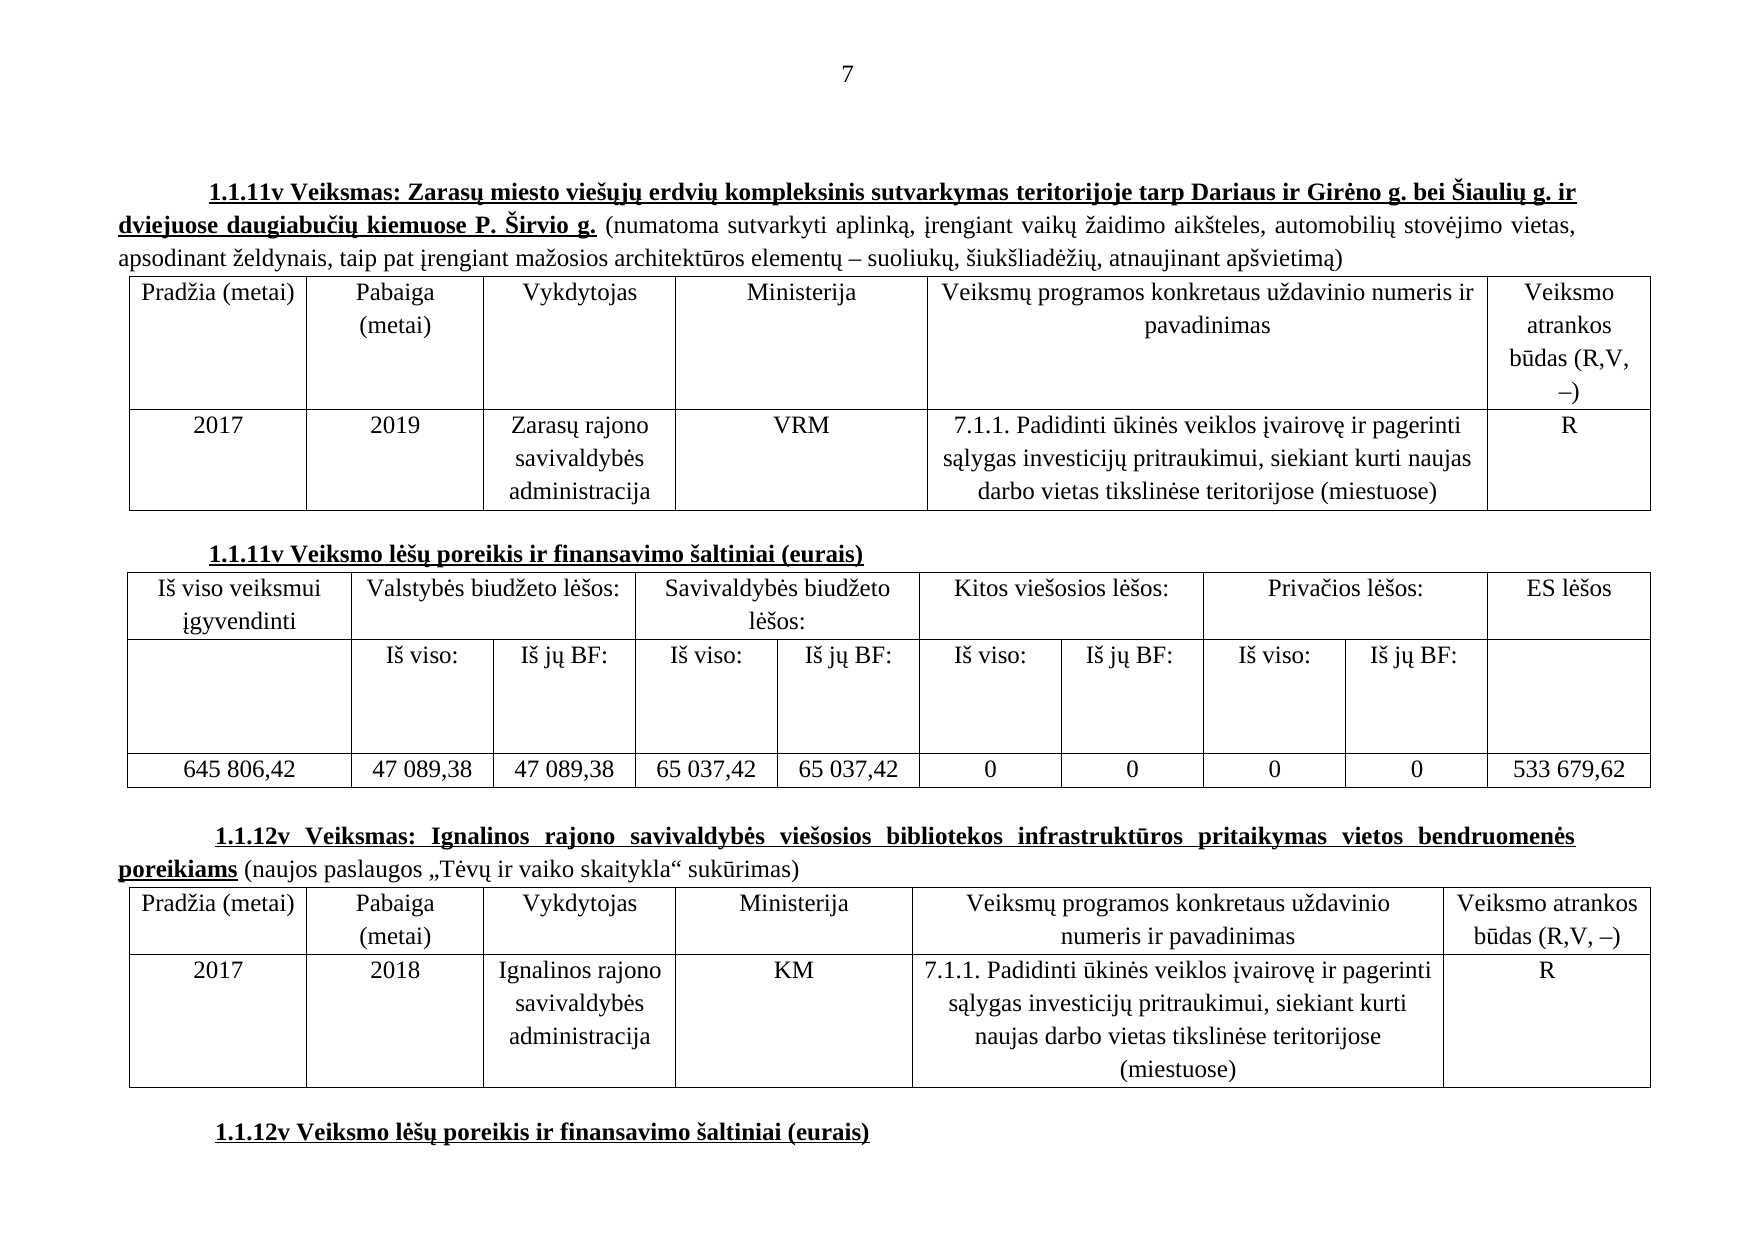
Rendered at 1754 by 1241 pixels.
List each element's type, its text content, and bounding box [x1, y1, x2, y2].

table_header Veiksmo atrankos būdas (R,V, –) [1444, 888, 1650, 954]
table_cell Iš viso: [636, 640, 777, 753]
table_cell 533 679,62 [1488, 754, 1650, 787]
table_cell VRM [676, 410, 927, 509]
table_cell 7.1.1. Padidinti ūkinės veiklos įvairovę ir pagerinti sąlygas investicijų pritraukimui, siekiant kurti naujas darbo vietas tikslinėse teritorijose (miestuose) [928, 410, 1487, 509]
table_header Pradžia (metai) [130, 277, 306, 409]
table_cell [1488, 640, 1650, 753]
table_cell Iš jų BF: [1062, 640, 1203, 753]
table_header Vykdytojas [484, 277, 675, 409]
table_cell 0 [1062, 754, 1203, 787]
table_header Veiksmų programos konkretaus uždavinio numeris ir pavadinimas [913, 888, 1443, 954]
table_cell 47 089,38 [494, 754, 635, 787]
table_cell Zarasų rajono savivaldybės administracija [484, 410, 675, 509]
text 1.1.12v Veiksmas: Ignalinos rajono savivaldybės viešosios bibliotekos infrastruktūros pritaikymas vietos bendruomenės poreikiams (naujos paslaugos „Tėvų ir vaiko skaitykla“ sukūrimas) [118, 821, 1577, 883]
table_cell KM [676, 955, 912, 1087]
table_cell Iš jų BF: [778, 640, 919, 753]
table_cell 0 [1204, 754, 1345, 787]
table_header Savivaldybės biudžeto lėšos: [636, 573, 919, 639]
table_header Ministerija [676, 277, 927, 409]
table_cell 2018 [307, 955, 483, 1087]
table_header Privačios lėšos: [1204, 573, 1487, 639]
table_header Pabaiga (metai) [307, 277, 483, 409]
table_cell 47 089,38 [352, 754, 493, 787]
table_cell 65 037,42 [636, 754, 777, 787]
table_cell Iš jų BF: [494, 640, 635, 753]
table_cell Iš viso: [1204, 640, 1345, 753]
table_cell [128, 640, 351, 753]
table_cell 0 [1346, 754, 1487, 787]
text 1.1.11v Veiksmo lėšų poreikis ir finansavimo šaltiniai (eurais) [118, 539, 1577, 568]
table_cell 2017 [130, 955, 306, 1087]
table_header Veiksmo atrankos būdas (R,V, –) [1488, 277, 1650, 409]
text 1.1.11v Veiksmas: Zarasų miesto viešųjų erdvių kompleksinis sutvarkymas teritorijoje tarp Dariaus ir Girėno g. bei Šiaulių g. ir dviejuose daugiabučių kiemuose P. Širvio g. (numatoma sutvarkyti aplinką, įrengiant vaikų žaidimo aikšteles, automobilių stovėjimo vietas, apsodinant želdynais, taip pat įrengiant mažosios architektūros elementų – suoliukų, šiukšliadėžių, atnaujinant apšvietimą) [118, 177, 1577, 272]
table_cell Ignalinos rajono savivaldybės administracija [484, 955, 675, 1087]
table_cell Iš viso: [352, 640, 493, 753]
table_header Iš viso veiksmui įgyvendinti [128, 573, 351, 639]
table_cell 0 [920, 754, 1061, 787]
table_cell 645 806,42 [128, 754, 351, 787]
table_header Ministerija [676, 888, 912, 954]
table_cell R [1488, 410, 1650, 509]
table_cell 65 037,42 [778, 754, 919, 787]
table_header Pradžia (metai) [130, 888, 306, 954]
table_header ES lėšos [1488, 573, 1650, 639]
table_cell R [1444, 955, 1650, 1087]
table_cell Iš viso: [920, 640, 1061, 753]
table_header Veiksmų programos konkretaus uždavinio numeris ir pavadinimas [928, 277, 1487, 409]
table_cell 2017 [130, 410, 306, 509]
table_cell 2019 [307, 410, 483, 509]
text 1.1.12v Veiksmo lėšų poreikis ir finansavimo šaltiniai (eurais) [118, 1117, 1577, 1146]
table_header Pabaiga (metai) [307, 888, 483, 954]
table_header Vykdytojas [484, 888, 675, 954]
table_cell 7.1.1. Padidinti ūkinės veiklos įvairovę ir pagerinti sąlygas investicijų pritraukimui, siekiant kurti naujas darbo vietas tikslinėse teritorijose (miestuose) [913, 955, 1443, 1087]
table_header Kitos viešosios lėšos: [920, 573, 1203, 639]
table_cell Iš jų BF: [1346, 640, 1487, 753]
table_header Valstybės biudžeto lėšos: [352, 573, 635, 639]
